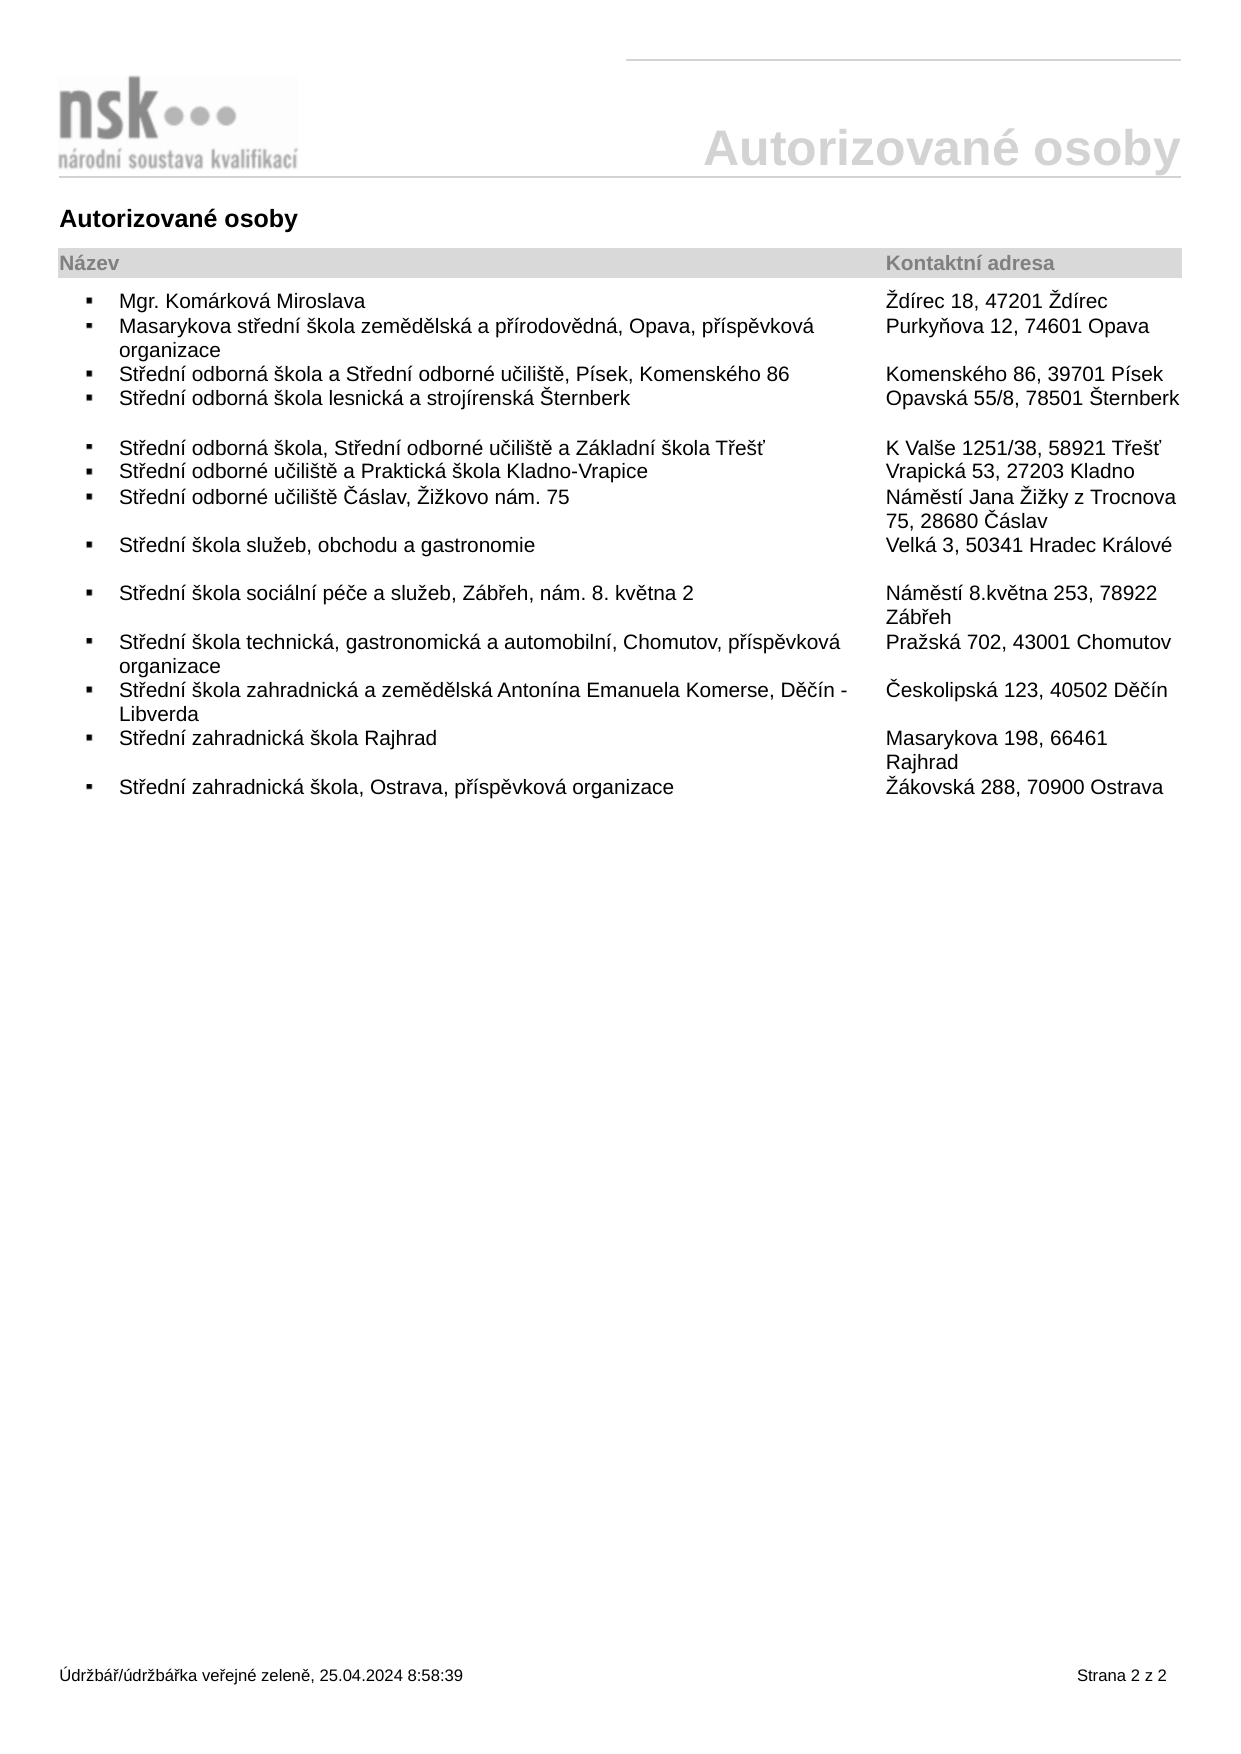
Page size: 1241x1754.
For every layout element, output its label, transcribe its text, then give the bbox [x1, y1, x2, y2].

table_cell [626, 1378, 860, 1657]
table_cell Strana 2 z 2 [860, 1657, 1167, 1693]
table_cell Opavská 55/8, 78501 Šternberk [886, 386, 1181, 435]
table_cell [618, 799, 626, 1099]
table_cell Střední odborná škola lesnická a strojírenská Šternberk [119, 386, 886, 411]
picture [59, 775, 119, 798]
table_cell Masarykova 198, 66461 Rajhrad [886, 726, 1181, 775]
picture [59, 677, 119, 702]
table_cell [481, 171, 617, 176]
table_cell [860, 411, 886, 435]
table_cell Kontaktní adresa [886, 250, 1180, 277]
table_cell Název [60, 250, 885, 277]
table_cell Střední škola sociální péče a služeb, Zábřeh, nám. 8. května 2 [119, 581, 886, 606]
table_cell [481, 558, 617, 581]
table_cell [119, 278, 481, 289]
picture [59, 314, 119, 337]
table_cell [59, 799, 119, 1099]
table_cell [119, 751, 481, 775]
table_cell [481, 1099, 617, 1378]
table_cell [626, 278, 860, 289]
table_cell [886, 702, 1167, 726]
picture [59, 288, 119, 313]
table_cell [860, 558, 886, 581]
table_cell [618, 411, 626, 435]
table_cell [860, 606, 886, 630]
table_cell [618, 194, 626, 200]
table_cell [59, 702, 119, 725]
table_cell Masarykova střední škola zemědělská a přírodovědná, Opava, příspěvková organizace [119, 314, 886, 362]
table_cell [886, 236, 1167, 248]
table_cell [119, 171, 481, 176]
table_cell [1167, 236, 1181, 248]
table_cell Údržbář/údržbářka veřejné zeleně, 25.04.2024 8:58:39 [59, 1657, 860, 1693]
table_cell [119, 194, 481, 200]
table_cell Autorizované osoby [59, 200, 1181, 236]
table_cell [1167, 702, 1181, 726]
table_cell [886, 1378, 1167, 1657]
table_cell [59, 338, 119, 362]
table_cell [618, 1099, 626, 1378]
table_cell Autorizované osoby [626, 61, 1181, 176]
table_cell Komenského 86, 39701 Písek [886, 362, 1181, 386]
table_cell Purkyňova 12, 74601 Opava [886, 314, 1181, 338]
table_cell Vrapická 53, 27203 Kladno [886, 459, 1181, 485]
picture [59, 435, 119, 458]
table_cell [59, 1099, 119, 1378]
table_cell [626, 558, 860, 581]
table_cell [626, 799, 860, 1099]
table_cell [1167, 799, 1181, 1099]
table_cell [619, 59, 626, 170]
table_cell [860, 278, 886, 289]
picture [59, 532, 119, 557]
picture [59, 459, 119, 509]
table_cell [481, 278, 617, 289]
table_cell [1167, 654, 1181, 678]
table_cell [860, 1378, 886, 1657]
table_cell Střední odborné učiliště Čáslav, Žižkovo nám. 75 [119, 485, 886, 509]
table_cell [1167, 278, 1181, 289]
table_cell [618, 751, 626, 775]
table_cell [618, 1378, 626, 1657]
table_cell Střední odborné učiliště a Praktická škola Kladno-Vrapice [119, 459, 886, 485]
table_cell [59, 751, 119, 775]
table_cell [618, 236, 626, 248]
table_cell [119, 606, 481, 630]
table_cell [481, 799, 617, 1099]
table_cell [626, 1099, 860, 1378]
table_cell [618, 558, 626, 581]
table_cell [860, 194, 886, 200]
table_cell [481, 509, 617, 533]
table_cell [59, 1378, 119, 1657]
table_cell Střední škola zahradnická a zemědělská Antonína Emanuela Komerse, Děčín - Libverda [119, 678, 886, 726]
table_cell [119, 558, 481, 581]
table_cell Střední odborná škola, Střední odborné učiliště a Základní škola Třešť [119, 435, 886, 459]
table_cell Střední škola technická, gastronomická a automobilní, Chomutov, příspěvková organizace [119, 630, 886, 678]
picture [59, 362, 119, 410]
table_cell Náměstí 8.května 253, 78922 Zábřeh [886, 581, 1181, 630]
table_cell [59, 278, 119, 288]
table_cell [1167, 194, 1181, 200]
table_cell [860, 509, 886, 533]
table_cell [886, 654, 1167, 678]
table_cell [618, 278, 626, 289]
picture [59, 580, 119, 605]
table_cell [119, 799, 481, 1099]
table_cell [860, 236, 886, 248]
table_cell [860, 799, 886, 1099]
table_cell [481, 411, 617, 435]
table_cell [59, 236, 119, 248]
table_cell [1167, 338, 1181, 362]
table_cell Českolipská 123, 40502 Děčín [886, 678, 1181, 702]
table_cell Velká 3, 50341 Hradec Králové [886, 533, 1181, 581]
table_cell Pražská 702, 43001 Chomutov [886, 630, 1181, 654]
table_cell [626, 751, 860, 775]
table_cell [59, 606, 119, 630]
table_cell Náměstí Jana Žižky z Trocnova 75, 28680 Čáslav [886, 485, 1181, 533]
table_cell [886, 338, 1167, 362]
table_cell [626, 606, 860, 630]
table_cell [59, 194, 119, 200]
table_cell [886, 278, 1167, 289]
picture [59, 725, 119, 750]
picture [57, 59, 619, 171]
table_cell [626, 411, 860, 435]
table_cell [860, 1099, 886, 1378]
table_cell [618, 170, 626, 176]
table_cell [119, 1378, 481, 1657]
table_cell [1167, 1099, 1181, 1378]
table_cell Žákovská 288, 70900 Ostrava [886, 775, 1181, 799]
table_cell [59, 411, 119, 435]
table_cell [886, 799, 1167, 1099]
table_cell Střední zahradnická škola, Ostrava, příspěvková organizace [119, 775, 886, 799]
table_cell Ždírec 18, 47201 Ždírec [886, 289, 1181, 314]
table_cell [626, 509, 860, 533]
table_cell [119, 509, 481, 533]
table_cell [119, 411, 481, 435]
table_cell Střední škola služeb, obchodu a gastronomie [119, 533, 886, 558]
picture [59, 630, 119, 653]
table_cell Střední zahradnická škola Rajhrad [119, 726, 886, 751]
table_cell [618, 509, 626, 533]
table_cell [1167, 1378, 1181, 1657]
table_cell [59, 509, 119, 532]
table_cell [626, 236, 860, 248]
table_cell [860, 751, 886, 775]
table_cell [59, 558, 119, 580]
table_cell K Valše 1251/38, 58921 Třešť [886, 435, 1181, 459]
table_cell [618, 606, 626, 630]
table_cell [886, 1099, 1167, 1378]
table_cell [481, 606, 617, 630]
table_cell [626, 194, 860, 200]
table_cell [481, 236, 617, 248]
table_cell [59, 171, 119, 176]
table_cell [59, 178, 1181, 194]
table_cell [886, 194, 1167, 200]
table_cell [59, 654, 119, 677]
table_cell Mgr. Komárková Miroslava [119, 289, 886, 314]
table_cell [481, 1378, 617, 1657]
table_cell [481, 194, 617, 200]
table_cell Střední odborná škola a Střední odborné učiliště, Písek, Komenského 86 [119, 362, 886, 386]
table_cell [1167, 1657, 1181, 1693]
table_cell [119, 236, 481, 248]
table_cell [119, 1099, 481, 1378]
table_cell [481, 751, 617, 775]
